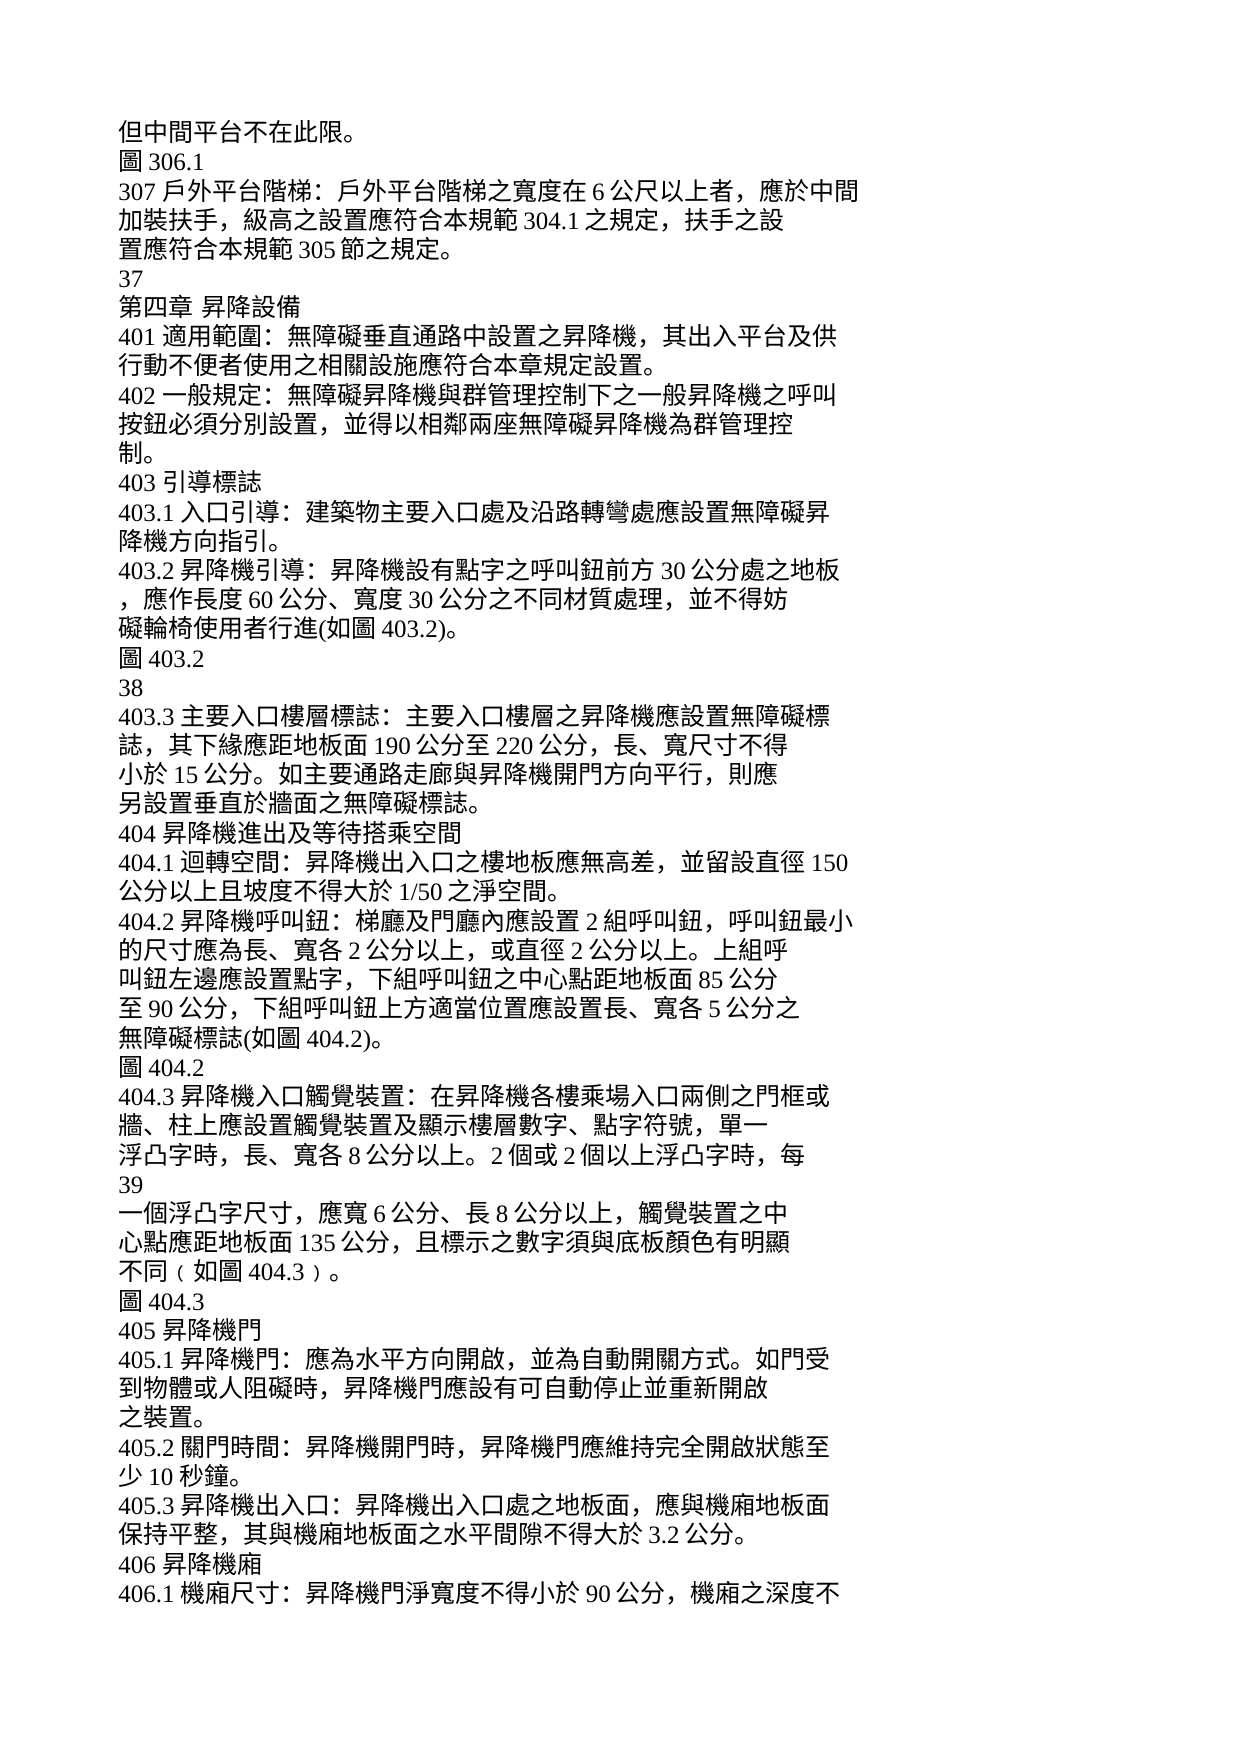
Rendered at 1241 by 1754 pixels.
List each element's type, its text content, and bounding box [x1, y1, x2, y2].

text 404.3 昇降機入口觸覺裝置：在昇降機各樓乘場入口兩側之門框或 [118, 1082, 1122, 1112]
text 38 [118, 673, 1122, 702]
text 保持平整，其與機廂地板面之水平間隙不得大於3.2公分。 [118, 1521, 1122, 1550]
text 一個浮凸字尺寸，應寬6公分、長8公分以上，觸覺裝置之中 [118, 1199, 1122, 1228]
text 不同﹙如圖404.3﹚。 [118, 1257, 1122, 1287]
text 403.3 主要入口樓層標誌：主要入口樓層之昇降機應設置無障礙標 [118, 702, 1122, 731]
text 404.2 昇降機呼叫鈕：梯廳及門廳內應設置2組呼叫鈕，呼叫鈕最小 [118, 907, 1122, 936]
text 浮凸字時，長、寬各8公分以上。2個或2個以上浮凸字時，每 [118, 1141, 1122, 1170]
text 置應符合本規範305節之規定。 [118, 235, 1122, 264]
text 礙輪椅使用者行進(如圖403.2)。 [118, 614, 1122, 644]
text 圖404.3 [118, 1287, 1122, 1316]
text 405.3 昇降機出入口：昇降機出入口處之地板面，應與機廂地板面 [118, 1491, 1122, 1521]
text 307 戶外平台階梯：戶外平台階梯之寬度在6公尺以上者，應於中間 [118, 177, 1122, 206]
text 按鈕必須分別設置，並得以相鄰兩座無障礙昇降機為群管理控 [118, 410, 1122, 439]
text 406.1 機廂尺寸：昇降機門淨寬度不得小於90公分，機廂之深度不 [118, 1579, 1122, 1608]
text 降機方向指引。 [118, 527, 1122, 556]
text 37 [118, 264, 1122, 293]
text 403 引導標誌 [118, 468, 1122, 498]
text 401 適用範圍：無障礙垂直通路中設置之昇降機，其出入平台及供 [118, 322, 1122, 352]
text 403.1 入口引導：建築物主要入口處及沿路轉彎處應設置無障礙昇 [118, 498, 1122, 527]
text 少10 秒鐘。 [118, 1462, 1122, 1491]
text 但中間平台不在此限。 [118, 118, 1122, 147]
text 402 一般規定：無障礙昇降機與群管理控制下之一般昇降機之呼叫 [118, 381, 1122, 410]
text 加裝扶手，級高之設置應符合本規範304.1之規定，扶手之設 [118, 206, 1122, 235]
text 至90公分，下組呼叫鈕上方適當位置應設置長、寬各5公分之 [118, 994, 1122, 1024]
text 圖404.2 [118, 1053, 1122, 1082]
text 的尺寸應為長、寬各2公分以上，或直徑2公分以上。上組呼 [118, 936, 1122, 965]
text 另設置垂直於牆面之無障礙標誌。 [118, 790, 1122, 819]
text ，應作長度60公分、寬度30公分之不同材質處理，並不得妨 [118, 585, 1122, 614]
text 之裝置。 [118, 1403, 1122, 1433]
text 39 [118, 1170, 1122, 1199]
text 404 昇降機進出及等待搭乘空間 [118, 819, 1122, 848]
text 403.2 昇降機引導：昇降機設有點字之呼叫鈕前方30公分處之地板 [118, 556, 1122, 585]
text 公分以上且坡度不得大於1/50之淨空間。 [118, 877, 1122, 907]
text 叫鈕左邊應設置點字，下組呼叫鈕之中心點距地板面85公分 [118, 965, 1122, 994]
text 圖306.1 [118, 147, 1122, 177]
text 405.1 昇降機門：應為水平方向開啟，並為自動開關方式。如門受 [118, 1345, 1122, 1374]
text 行動不便者使用之相關設施應符合本章規定設置。 [118, 352, 1122, 381]
text 牆、柱上應設置觸覺裝置及顯示樓層數字、點字符號，單一 [118, 1112, 1122, 1141]
text 406 昇降機廂 [118, 1550, 1122, 1579]
text 405 昇降機門 [118, 1316, 1122, 1345]
text 小於15公分。如主要通路走廊與昇降機開門方向平行，則應 [118, 760, 1122, 790]
text 圖403.2 [118, 644, 1122, 673]
text 到物體或人阻礙時，昇降機門應設有可自動停止並重新開啟 [118, 1374, 1122, 1403]
text 無障礙標誌(如圖404.2)。 [118, 1024, 1122, 1053]
text 第四章 昇降設備 [118, 293, 1122, 322]
text 心點應距地板面135公分，且標示之數字須與底板顏色有明顯 [118, 1228, 1122, 1257]
text 制。 [118, 439, 1122, 468]
text 405.2 關門時間：昇降機開門時，昇降機門應維持完全開啟狀態至 [118, 1433, 1122, 1462]
text 誌，其下緣應距地板面190公分至220公分，長、寬尺寸不得 [118, 731, 1122, 760]
text 404.1 迴轉空間：昇降機出入口之樓地板應無高差，並留設直徑150 [118, 848, 1122, 877]
